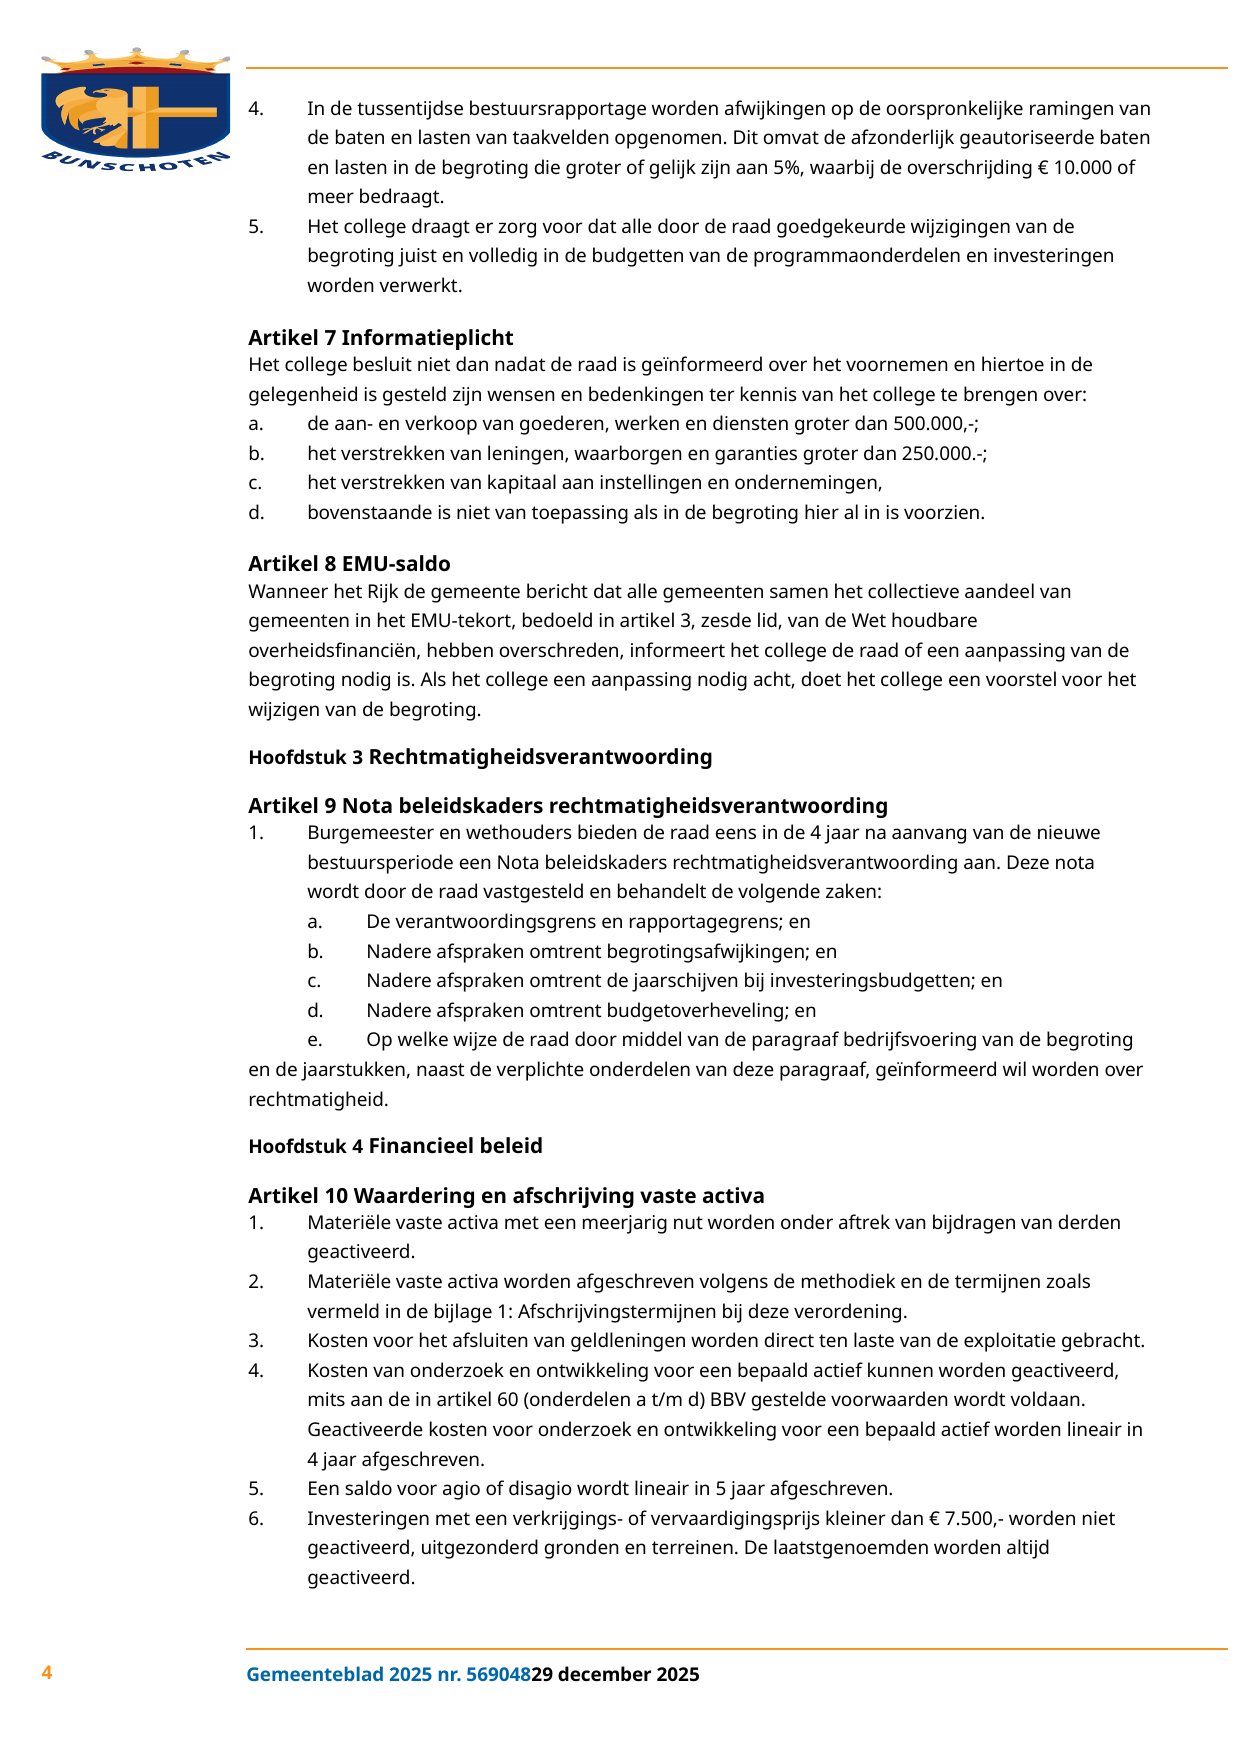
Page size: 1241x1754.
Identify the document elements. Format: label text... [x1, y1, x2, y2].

list Kosten voor het afsluiten van geldleningen worden direct ten laste van de exploitatie gebracht. [248, 1327, 1152, 1353]
list Nadere afspraken omtrent budgetoverheveling; en [307, 997, 1152, 1023]
list bovenstaande is niet van toepassing als in de begroting hier al in is voorzien. [248, 499, 1152, 525]
text Hoofdstuk 3 Rechtmatigheidsverantwoording [248, 742, 1152, 770]
list Nadere afspraken omtrent begrotingsafwijkingen; en [307, 938, 1152, 964]
list het verstrekken van kapitaal aan instellingen en ondernemingen, [248, 469, 1152, 495]
list Het college draagt er zorg voor dat alle door de raad goedgekeurde wijzigingen van de begroting juist en volledig in de budgetten van de programmaonderdelen en investeringen worden verwerkt. [248, 213, 1152, 298]
list Materiële vaste activa worden afgeschreven volgens de methodiek en de termijnen zoals vermeld in de bijlage 1: Afschrijvingstermijnen bij deze verordening. [248, 1268, 1152, 1324]
list Kosten van onderzoek en ontwikkeling voor een bepaald actief kunnen worden geactiveerd, mits aan de in artikel 60 (onderdelen a t/m d) BBV gestelde voorwaarden wordt voldaan. Geactiveerde kosten voor onderzoek en ontwikkeling voor een bepaald actief worden lineair in 4 jaar afgeschreven. [248, 1357, 1152, 1472]
text Het college besluit niet dan nadat de raad is geïnformeerd over het voornemen en hiertoe in de gelegenheid is gesteld zijn wensen en bedenkingen ter kennis van het college te brengen over: [248, 351, 1152, 406]
list Investeringen met een verkrijgings- of vervaardigingsprijs kleiner dan € 7.500,- worden niet geactiveerd, uitgezonderd gronden en terreinen. De laatstgenoemden worden altijd geactiveerd. [248, 1505, 1152, 1590]
list Materiële vaste activa met een meerjarig nut worden onder aftrek van bijdragen van derden geactiveerd. [248, 1209, 1152, 1264]
list Op welke wijze de raad door middel van de paragraaf bedrijfsvoering van de begroting [307, 1027, 1152, 1052]
text Artikel 7 Informatieplicht [248, 323, 1152, 351]
list Een saldo voor agio of disagio wordt lineair in 5 jaar afgeschreven. [248, 1475, 1152, 1501]
picture [41, 47, 231, 172]
text Wanneer het Rijk de gemeente bericht dat alle gemeenten samen het collectieve aandeel van gemeenten in het EMU-tekort, bedoeld in artikel 3, zesde lid, van de Wet houdbare overheidsfinanciën, hebben overschreden, informeert het college de raad of een aanpassing van de begroting nodig is. Als het college een aanpassing nodig acht, doet het college een voorstel voor het wijzigen van de begroting. [248, 578, 1152, 722]
list het verstrekken van leningen, waarborgen en garanties groter dan 250.000.-; [248, 440, 1152, 466]
list De verantwoordingsgrens en rapportagegrens; en [307, 908, 1152, 934]
text Artikel 8 EMU-saldo [248, 549, 1152, 578]
list Nadere afspraken omtrent de jaarschijven bij investeringsbudgetten; en [307, 967, 1152, 993]
text en de jaarstukken, naast de verplichte onderdelen van deze paragraaf, geïnformeerd wil worden over rechtmatigheid. [248, 1056, 1152, 1112]
text Artikel 9 Nota beleidskaders rechtmatigheidsverantwoording [248, 791, 1152, 819]
text Artikel 10 Waardering en afschrijving vaste activa [248, 1181, 1152, 1209]
list Burgemeester en wethouders bieden de raad eens in de 4 jaar na aanvang van de nieuwe bestuursperiode een Nota beleidskaders rechtmatigheidsverantwoording aan. Deze nota wordt door de raad vastgesteld en behandelt de volgende zaken: [248, 819, 1152, 904]
text Hoofdstuk 4 Financieel beleid [248, 1131, 1152, 1160]
list de aan- en verkoop van goederen, werken en diensten groter dan 500.000,-; [248, 410, 1152, 436]
list In de tussentijdse bestuursrapportage worden afwijkingen op de oorspronkelijke ramingen van de baten en lasten van taakvelden opgenomen. Dit omvat de afzonderlijk geautoriseerde baten en lasten in de begroting die groter of gelijk zijn aan 5%, waarbij de overschrijding € 10.000 of meer bedraagt. [248, 95, 1152, 209]
